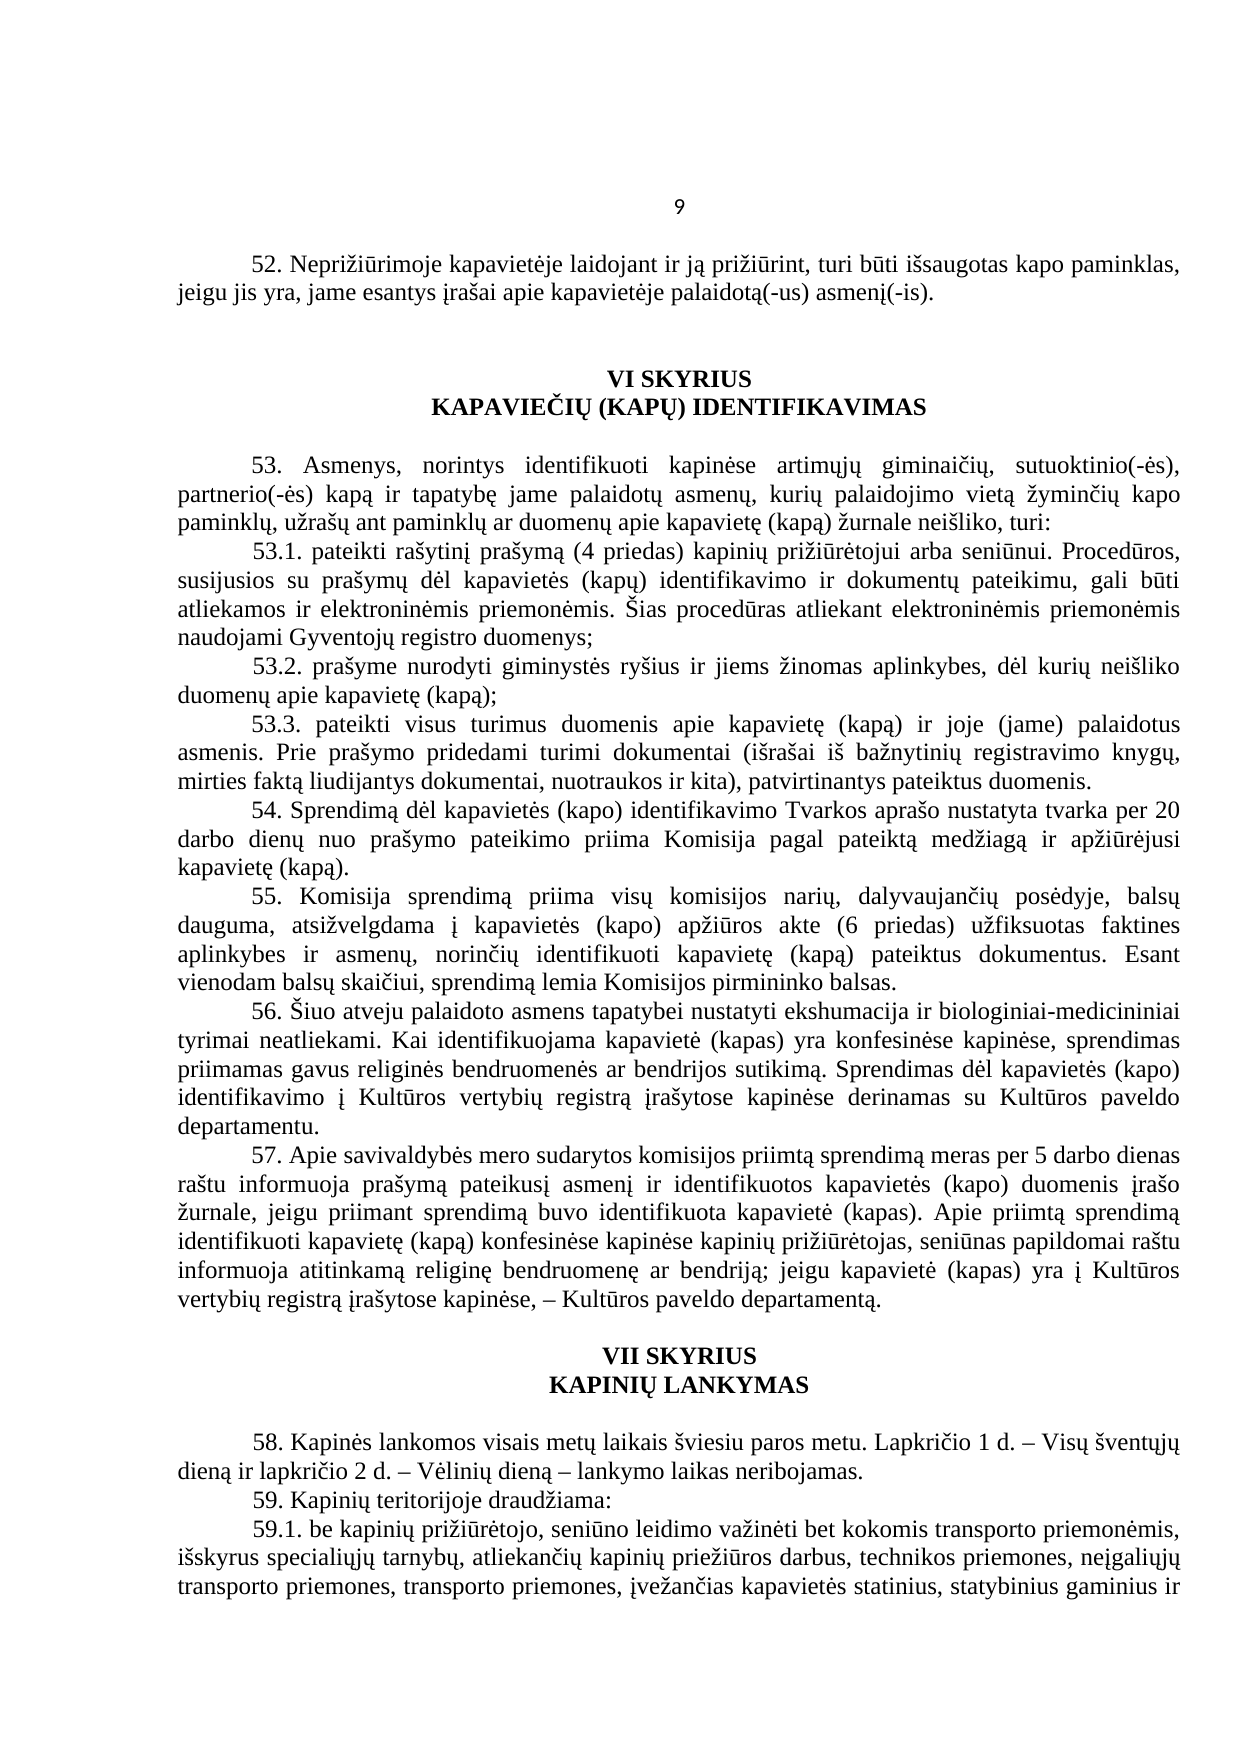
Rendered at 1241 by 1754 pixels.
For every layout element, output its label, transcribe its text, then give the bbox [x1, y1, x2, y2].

text 54. Sprendimą dėl kapavietės (kapo) identifikavimo Tvarkos aprašo nustatyta tvarka per 20 darbo dienų nuo prašymo pateikimo priima Komisija pagal pateiktą medžiagą ir apžiūrėjusi kapavietę (kapą). [177, 795, 1181, 881]
text 57. Apie savivaldybės mero sudarytos komisijos priimtą sprendimą meras per 5 darbo dienas raštu informuoja prašymą pateikusį asmenį ir identifikuotos kapavietės (kapo) duomenis įrašo žurnale, jeigu priimant sprendimą buvo identifikuota kapavietė (kapas). Apie priimtą sprendimą identifikuoti kapavietę (kapą) konfesinėse kapinėse kapinių prižiūrėtojas, seniūnas papildomai raštu informuoja atitinkamą religinę bendruomenę ar bendriją; jeigu kapavietė (kapas) yra į Kultūros vertybių registrą įrašytose kapinėse, – Kultūros paveldo departamentą. [177, 1140, 1181, 1312]
text 53. Asmenys, norintys identifikuoti kapinėse artimųjų giminaičių, sutuoktinio(-ės), partnerio(-ės) kapą ir tapatybę jame palaidotų asmenų, kurių palaidojimo vietą žyminčių kapo paminklų, užrašų ant paminklų ar duomenų apie kapavietę (kapą) žurnale neišliko, turi: [177, 450, 1181, 536]
text 56. Šiuo atveju palaidoto asmens tapatybei nustatyti ekshumacija ir biologiniai-medicininiai tyrimai neatliekami. Kai identifikuojama kapavietė (kapas) yra konfesinėse kapinėse, sprendimas priimamas gavus religinės bendruomenės ar bendrijos sutikimą. Sprendimas dėl kapavietės (kapo) identifikavimo į Kultūros vertybių registrą įrašytose kapinėse derinamas su Kultūros paveldo departamentu. [177, 996, 1181, 1140]
text 59.1. be kapinių prižiūrėtojo, seniūno leidimo važinėti bet kokomis transporto priemonėmis, išskyrus specialiųjų tarnybų, atliekančių kapinių priežiūros darbus, technikos priemones, neįgaliųjų transporto priemones, transporto priemones, įvežančias kapavietės statinius, statybinius gaminius ir [177, 1514, 1181, 1600]
text 53.2. prašyme nurodyti giminystės ryšius ir jiems žinomas aplinkybes, dėl kurių neišliko duomenų apie kapavietę (kapą); [177, 651, 1181, 709]
text 59. Kapinių teritorijoje draudžiama: [177, 1485, 1181, 1514]
text 52. Neprižiūrimoje kapavietėje laidojant ir ją prižiūrint, turi būti išsaugotas kapo paminklas, jeigu jis yra, jame esantys įrašai apie kapavietėje palaidotą(-us) asmenį(-is). [177, 249, 1181, 306]
text 55. Komisija sprendimą priima visų komisijos narių, dalyvaujančių posėdyje, balsų dauguma, atsižvelgdama į kapavietės (kapo) apžiūros akte (6 priedas) užfiksuotas faktines aplinkybes ir asmenų, norinčių identifikuoti kapavietę (kapą) pateiktus dokumentus. Esant vienodam balsų skaičiui, sprendimą lemia Komisijos pirmininko balsas. [177, 881, 1181, 996]
text KAPAVIEČIŲ (KAPŲ) IDENTIFIKAVIMAS [177, 392, 1181, 421]
text 53.3. pateikti visus turimus duomenis apie kapavietę (kapą) ir joje (jame) palaidotus asmenis. Prie prašymo pridedami turimi dokumentai (išrašai iš bažnytinių registravimo knygų, mirties faktą liudijantys dokumentai, nuotraukos ir kita), patvirtinantys pateiktus duomenis. [177, 709, 1181, 795]
text KAPINIŲ LANKYMAS [177, 1370, 1181, 1399]
text 58. Kapinės lankomos visais metų laikais šviesiu paros metu. Lapkričio 1 d. – Visų šventųjų dieną ir lapkričio 2 d. – Vėlinių dieną – lankymo laikas neribojamas. [177, 1427, 1181, 1485]
text VI SKYRIUS [177, 364, 1181, 392]
text 53.1. pateikti rašytinį prašymą (4 priedas) kapinių prižiūrėtojui arba seniūnui. Procedūros, susijusios su prašymų dėl kapavietės (kapų) identifikavimo ir dokumentų pateikimu, gali būti atliekamos ir elektroninėmis priemonėmis. Šias procedūras atliekant elektroninėmis priemonėmis naudojami Gyventojų registro duomenys; [177, 536, 1181, 651]
text VII SKYRIUS [177, 1341, 1181, 1370]
